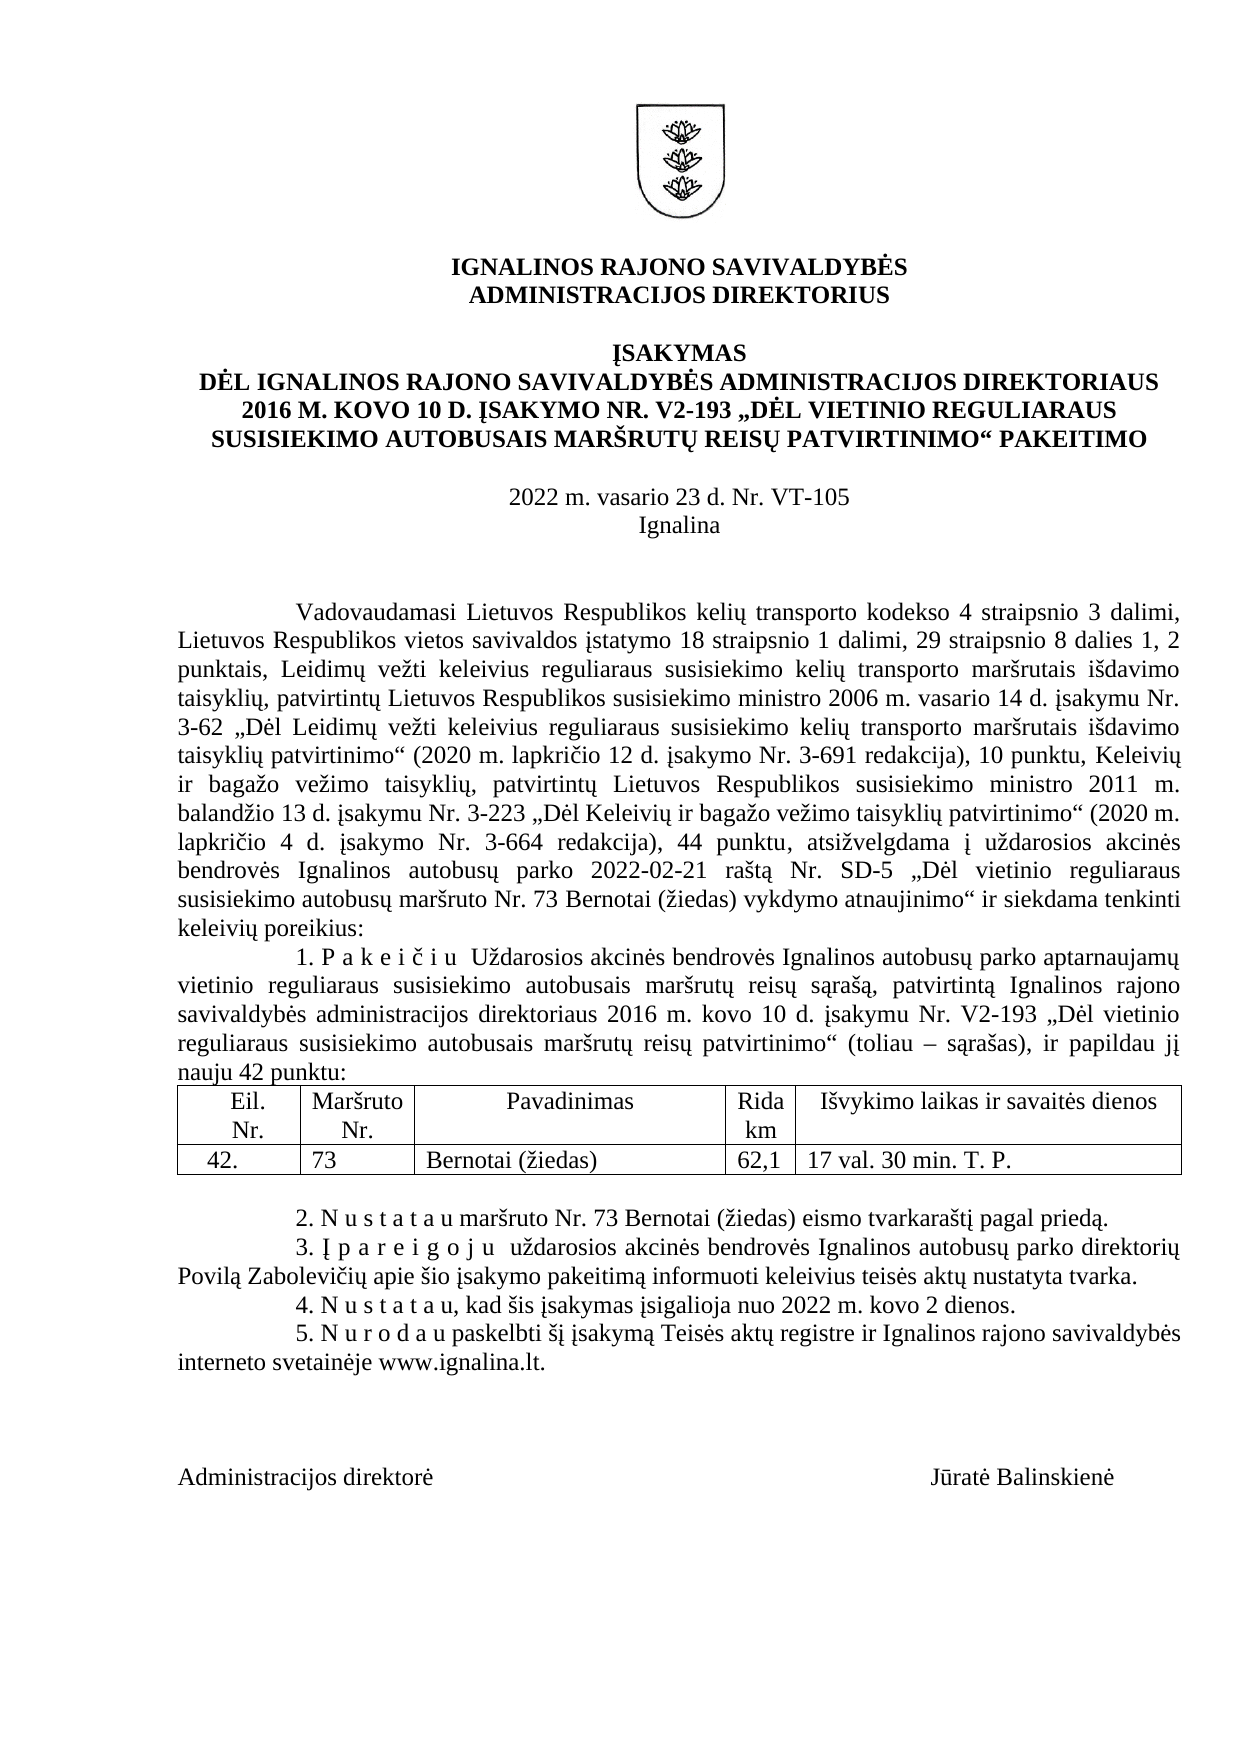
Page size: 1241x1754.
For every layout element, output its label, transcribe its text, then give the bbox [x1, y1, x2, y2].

table_cell 42. [178, 1145, 300, 1174]
text 3. Į p a r e i g o j u uždarosios akcinės bendrovės Ignalinos autobusų parko direktorių Povilą Zabolevičių apie šio įsakymo pakeitimą informuoti keleivius teisės aktų nustatyta tvarka. [177, 1232, 1181, 1290]
text ĮSAKYMAS [177, 338, 1181, 367]
table_cell 17 val. 30 min. T. P. [796, 1145, 1181, 1174]
text 2022 m. vasario 23 d. Nr. VT-105 [177, 482, 1181, 510]
text 1. P a k e i č i u Uždarosios akcinės bendrovės Ignalinos autobusų parko aptarnaujamų vietinio reguliaraus susisiekimo autobusais maršrutų reisų sąrašą, patvirtintą Ignalinos rajono savivaldybės administracijos direktoriaus 2016 m. kovo 10 d. įsakymu Nr. V2-193 „Dėl vietinio reguliaraus susisiekimo autobusais maršrutų reisų patvirtinimo“ (toliau – sąrašas), ir papildau jį nauju 42 punktu: [177, 942, 1181, 1085]
table_header Pavadinimas [415, 1086, 725, 1144]
text 4. N u s t a t a u, kad šis įsakymas įsigalioja nuo 2022 m. kovo 2 dienos. [177, 1290, 1181, 1318]
text 2. N u s t a t a u maršruto Nr. 73 Bernotai (žiedas) eismo tvarkaraštį pagal priedą. [177, 1203, 1181, 1232]
table_cell Bernotai (žiedas) [415, 1145, 725, 1174]
table_header Maršruto Nr. [301, 1086, 414, 1144]
table_header Išvykimo laikas ir savaitės dienos [796, 1086, 1181, 1144]
text Administracijos direktorė Jūratė Balinskienė [177, 1462, 1181, 1491]
text ADMINISTRACIJOS DIREKTORIUS [177, 280, 1181, 309]
table_cell 62,1 [726, 1145, 795, 1174]
text Ignalina [177, 510, 1181, 539]
table_cell 73 [301, 1145, 414, 1174]
text DĖL Ignalinos rajono savivaldybės administracijos direktoriaus 2016 m. kovo 10 d. įsakymo Nr. V2-193 „Dėl vietinio reguliaraus susisiekimo autobusais maršrutų reisų patvirtinimo“ PAKEITIMO [177, 367, 1181, 453]
text IGNALINOS RAJONO SAVIVALDYBĖS [177, 252, 1181, 280]
text 5. N u r o d a u paskelbti šį įsakymą Teisės aktų registre ir Ignalinos rajono savivaldybės interneto svetainėje www.ignalina.lt. [177, 1318, 1181, 1376]
text Vadovaudamasi Lietuvos Respublikos kelių transporto kodekso 4 straipsnio 3 dalimi, Lietuvos Respublikos vietos savivaldos įstatymo 18 straipsnio 1 dalimi, 29 straipsnio 8 dalies 1, 2 punktais, Leidimų vežti keleivius reguliaraus susisiekimo kelių transporto maršrutais išdavimo taisyklių, patvirtintų Lietuvos Respublikos susisiekimo ministro 2006 m. vasario 14 d. įsakymu Nr. 3-62 „Dėl Leidimų vežti keleivius reguliaraus susisiekimo kelių transporto maršrutais išdavimo taisyklių patvirtinimo“ (2020 m. lapkričio 12 d. įsakymo Nr. 3-691 redakcija), 10 punktu, Keleivių ir bagažo vežimo taisyklių, patvirtintų Lietuvos Respublikos susisiekimo ministro 2011 m. balandžio 13 d. įsakymu Nr. 3-223 „Dėl Keleivių ir bagažo vežimo taisyklių patvirtinimo“ (2020 m. lapkričio 4 d. įsakymo Nr. 3-664 redakcija), 44 punktu, atsižvelgdama į uždarosios akcinės bendrovės Ignalinos autobusų parko 2022-02-21 raštą Nr. SD-5 „Dėl vietinio reguliaraus susisiekimo autobusų maršruto Nr. 73 Bernotai (žiedas) vykdymo atnaujinimo“ ir siekdama tenkinti keleivių poreikius: [177, 597, 1181, 942]
table_header Rida km [726, 1086, 795, 1144]
table_header Eil. Nr. [178, 1086, 300, 1144]
